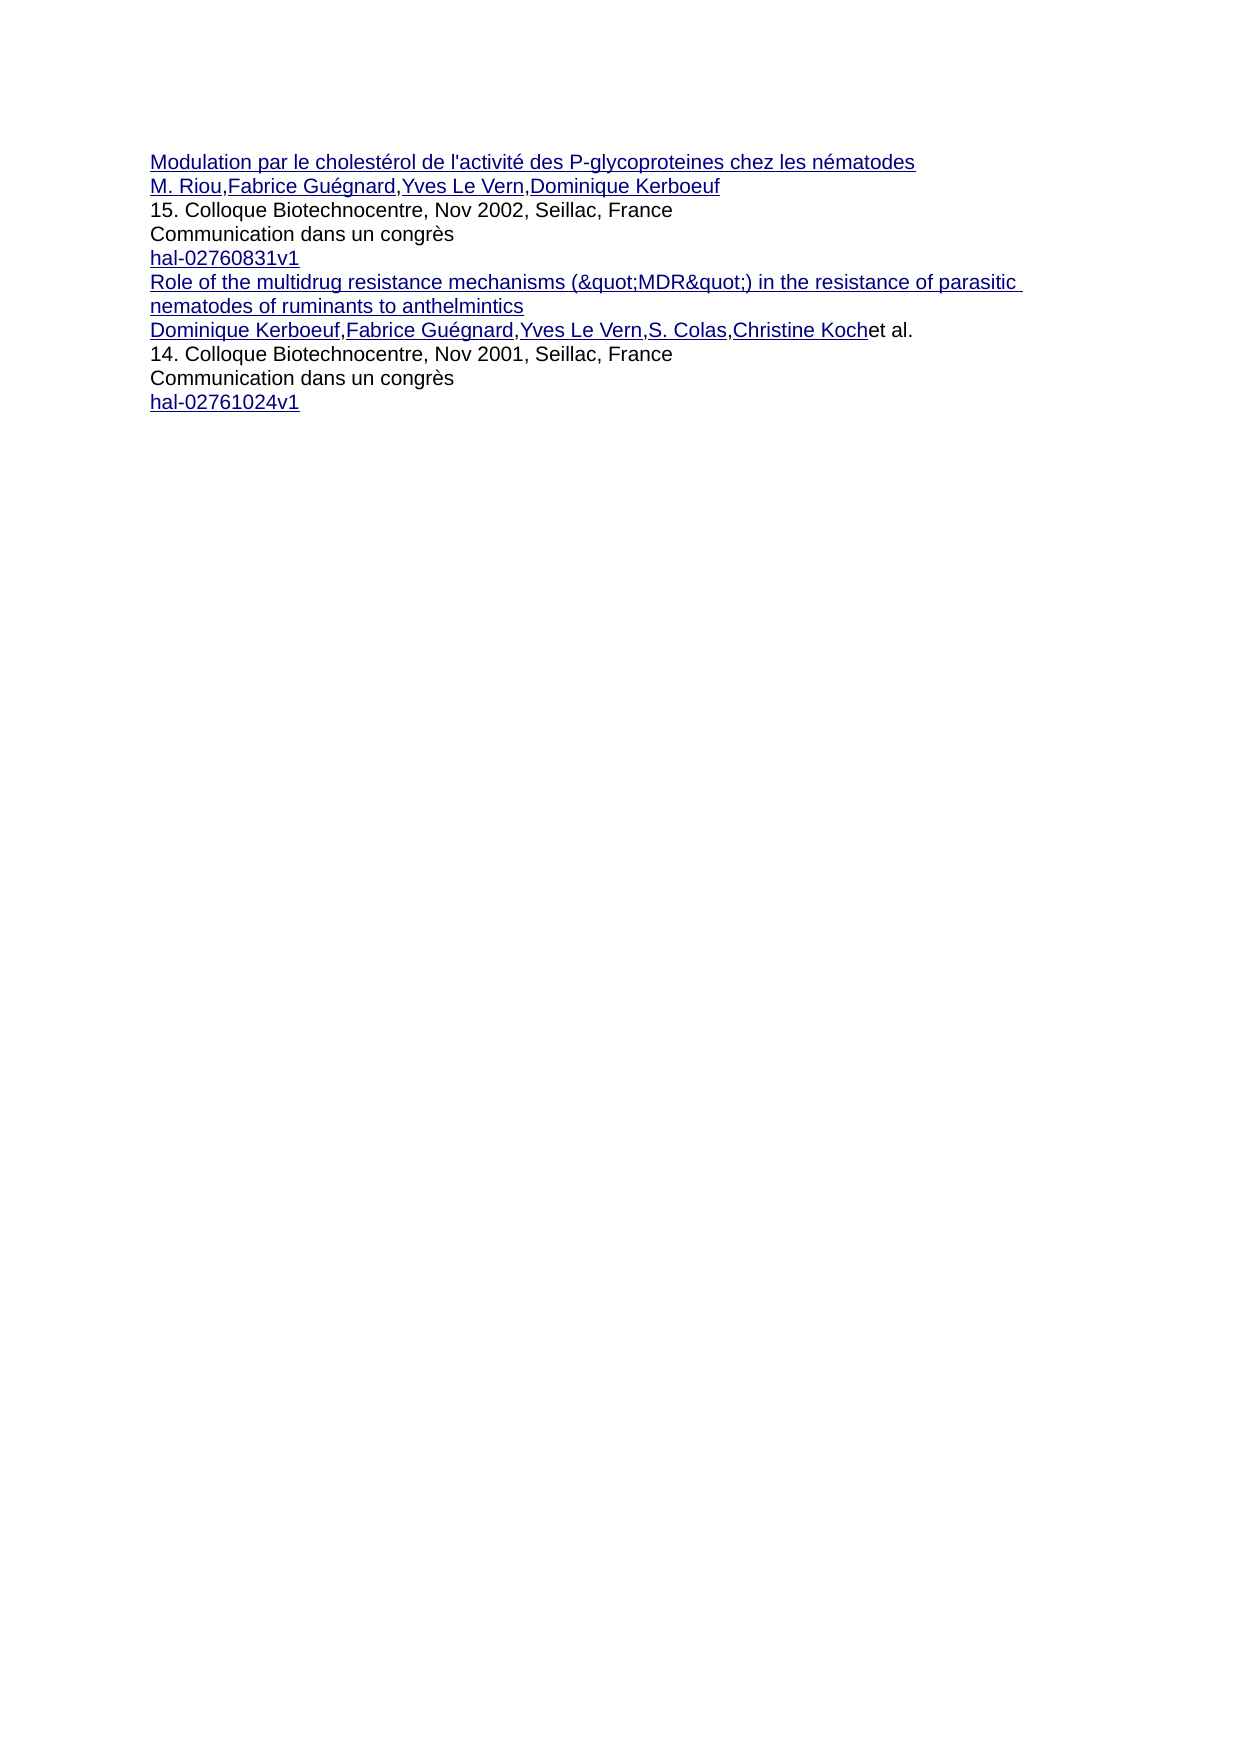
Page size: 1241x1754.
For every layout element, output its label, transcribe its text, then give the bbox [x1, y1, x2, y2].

table_cell Role of the multidrug resistance mechanisms (&quot;MDR&quot;) in the resistance of parasitic nematodes of ruminants to anthelmintics Dominique Kerboeuf,Fabrice Guégnard,Yves Le Vern,S. Colas,Christine Kochet al. 14. Colloque Biotechnocentre, Nov 2001, Seillac, France Communication dans un congrès hal-02761024v1 [150, 270, 1090, 413]
table_cell Modulation par le cholestérol de l'activité des P-glycoproteines chez les nématodes M. Riou,Fabrice Guégnard,Yves Le Vern,Dominique Kerboeuf 15. Colloque Biotechnocentre, Nov 2002, Seillac, France Communication dans un congrès hal-02760831v1 [150, 150, 1090, 270]
